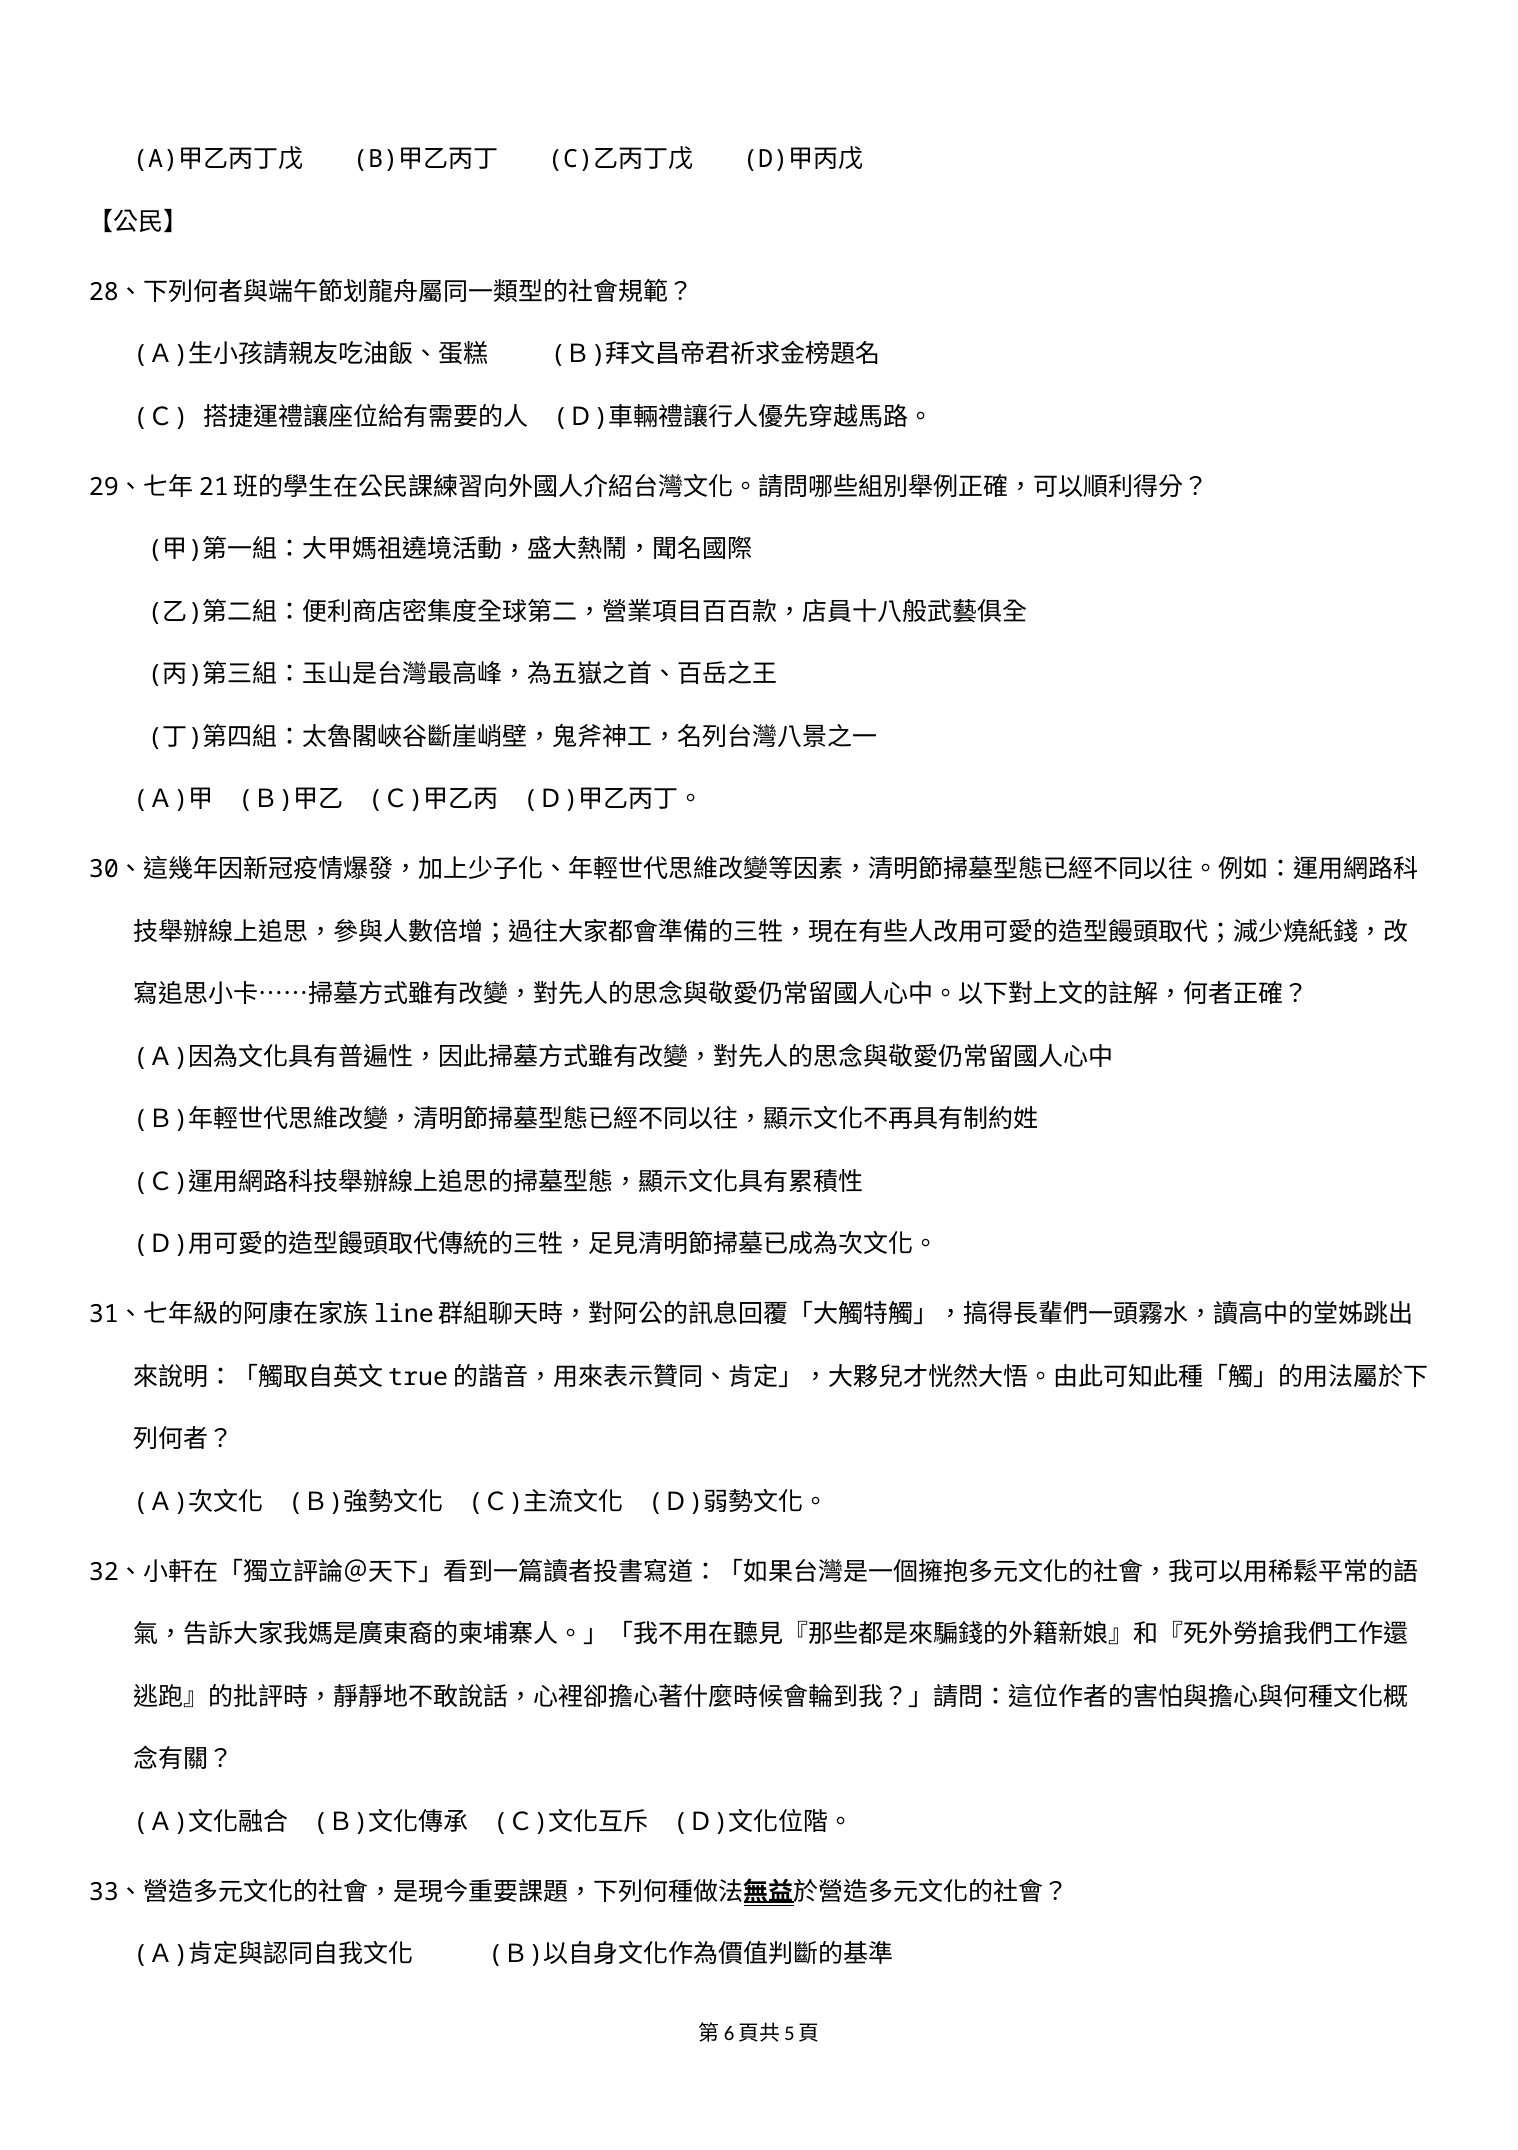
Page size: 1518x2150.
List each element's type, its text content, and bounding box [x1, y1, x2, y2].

text (Ａ)生小孩請親友吃油飯、蛋糕 (Ｂ)拜文昌帝君祈求金榜題名 [133, 310, 1429, 372]
text (Ａ)次文化 (Ｂ)強勢文化 (Ｃ)主流文化 (Ｄ)弱勢文化。 [133, 1457, 1429, 1520]
text (Ｂ)年輕世代思維改變，清明節掃墓型態已經不同以往，顯示文化不再具有制約姓 [133, 1075, 1429, 1137]
text (Ａ)甲 (Ｂ)甲乙 (Ｃ)甲乙丙 (Ｄ)甲乙丙丁。 [133, 755, 1429, 817]
text 32、小軒在「獨立評論＠天下」看到一篇讀者投書寫道：「如果台灣是一個擁抱多元文化的社會，我可以用稀鬆平常的語氣，告訴大家我媽是廣東裔的柬埔寨人。」「我不用在聽見『那些都是來騙錢的外籍新娘』和『死外勞搶我們工作還逃跑』的批評時，靜靜地不敢說話，心裡卻擔心著什麼時候會輪到我？」請問：這位作者的害怕與擔心與何種文化概念有關？ [89, 1527, 1429, 1777]
text (Ａ)肯定與認同自我文化 (Ｂ)以自身文化作為價值判斷的基準 [133, 1910, 1429, 1972]
text 33、營造多元文化的社會，是現今重要課題，下列何種做法無益於營造多元文化的社會？ [89, 1847, 1429, 1910]
text (Ｃ)運用網路科技舉辦線上追思的掃墓型態，顯示文化具有累積性 [133, 1137, 1429, 1200]
text 30、這幾年因新冠疫情爆發，加上少子化、年輕世代思維改變等因素，清明節掃墓型態已經不同以往。例如：運用網路科技舉辦線上追思，參與人數倍增；過往大家都會準備的三牲，現在有些人改用可愛的造型饅頭取代；減少燒紙錢，改寫追思小卡……掃墓方式雖有改變，對先人的思念與敬愛仍常留國人心中。以下對上文的註解，何者正確？ [89, 825, 1429, 1012]
text 29、七年21班的學生在公民課練習向外國人介紹台灣文化。請問哪些組別舉例正確，可以順利得分？ [89, 442, 1429, 505]
text 【公民】 [89, 177, 1429, 240]
text (乙)第二組：便利商店密集度全球第二，營業項目百百款，店員十八般武藝俱全 [148, 567, 1429, 630]
text 28、下列何者與端午節划龍舟屬同一類型的社會規範？ [89, 247, 1429, 310]
text (Ｄ)用可愛的造型饅頭取代傳統的三牲，足見清明節掃墓已成為次文化。 [133, 1200, 1429, 1262]
text (A)甲乙丙丁戊 (B)甲乙丙丁 (C)乙丙丁戊 (D)甲丙戊 [133, 115, 1429, 177]
text (丙)第三組：玉山是台灣最高峰，為五嶽之首、百岳之王 [148, 630, 1429, 692]
text (Ａ)文化融合 (Ｂ)文化傳承 (Ｃ)文化互斥 (Ｄ)文化位階。 [133, 1777, 1429, 1840]
text (甲)第一組：大甲媽祖遶境活動，盛大熱鬧，聞名國際 [148, 505, 1429, 567]
text (Ａ)因為文化具有普遍性，因此掃墓方式雖有改變，對先人的思念與敬愛仍常留國人心中 [133, 1012, 1429, 1075]
text (Ｃ) 搭捷運禮讓座位給有需要的人 (Ｄ)車輛禮讓行人優先穿越馬路。 [133, 372, 1429, 435]
text 31、七年級的阿康在家族line群組聊天時，對阿公的訊息回覆「大觸特觸」，搞得長輩們一頭霧水，讀高中的堂姊跳出來說明：「觸取自英文true的諧音，用來表示贊同、肯定」，大夥兒才恍然大悟。由此可知此種「觸」的用法屬於下列何者？ [89, 1270, 1429, 1457]
text (丁)第四組：太魯閣峽谷斷崖峭壁，鬼斧神工，名列台灣八景之一 [148, 692, 1429, 755]
